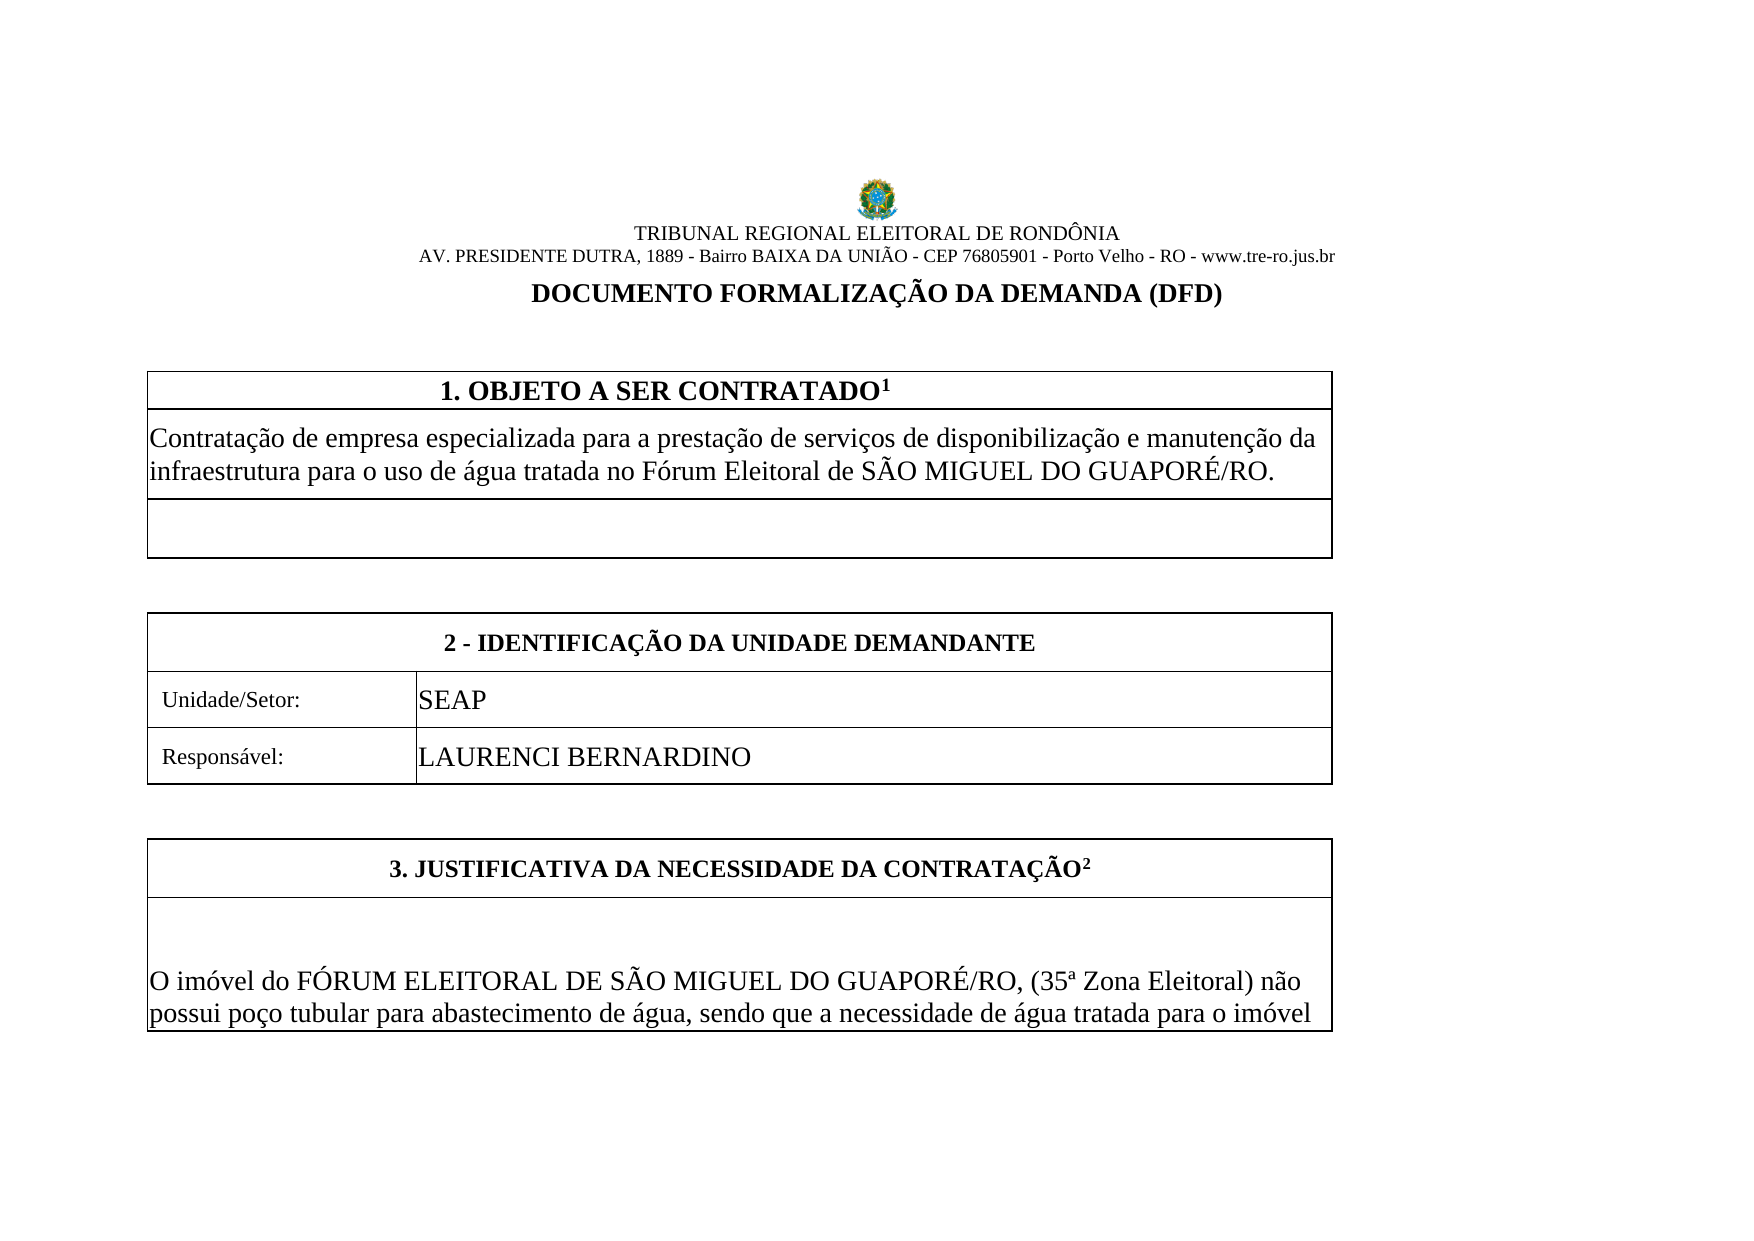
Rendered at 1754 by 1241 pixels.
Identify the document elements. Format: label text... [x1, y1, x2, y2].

table_header 2 - IDENTIFICAÇÃO DA UNIDADE DEMANDANTE [148, 614, 1331, 671]
table_cell Responsável: [148, 728, 416, 783]
text DOCUMENTO FORMALIZAÇÃO DA DEMANDA (DFD) [148, 277, 1606, 308]
text TRIBUNAL REGIONAL ELEITORAL DE RONDÔNIA [148, 221, 1606, 245]
table_cell O imóvel do FÓRUM ELEITORAL DE SÃO MIGUEL DO GUAPORÉ/RO, (35ª Zona Eleitoral) não possui poço tubular para abastecimento de água, sendo que a necessidade de água tratada para o imóvel [148, 898, 1331, 1030]
table_cell SEAP [417, 672, 1331, 727]
table_cell [148, 500, 1331, 557]
table_cell LAURENCI BERNARDINO [417, 728, 1331, 783]
text AV. PRESIDENTE DUTRA, 1889 - Bairro BAIXA DA UNIÃO - CEP 76805901 - Porto Velho - RO - www.tre-ro.jus.br [148, 245, 1606, 267]
table_header 1. OBJETO A SER CONTRATADO1 [148, 372, 1331, 408]
table_cell Contratação de empresa especializada para a prestação de serviços de disponibilização e manutenção da infraestrutura para o uso de água tratada no Fórum Eleitoral de SÃO MIGUEL DO GUAPORÉ/RO. [148, 410, 1331, 498]
table_cell Unidade/Setor: [148, 672, 416, 727]
table_header 3. JUSTIFICATIVA DA NECESSIDADE DA CONTRATAÇÃO2 [148, 840, 1331, 897]
